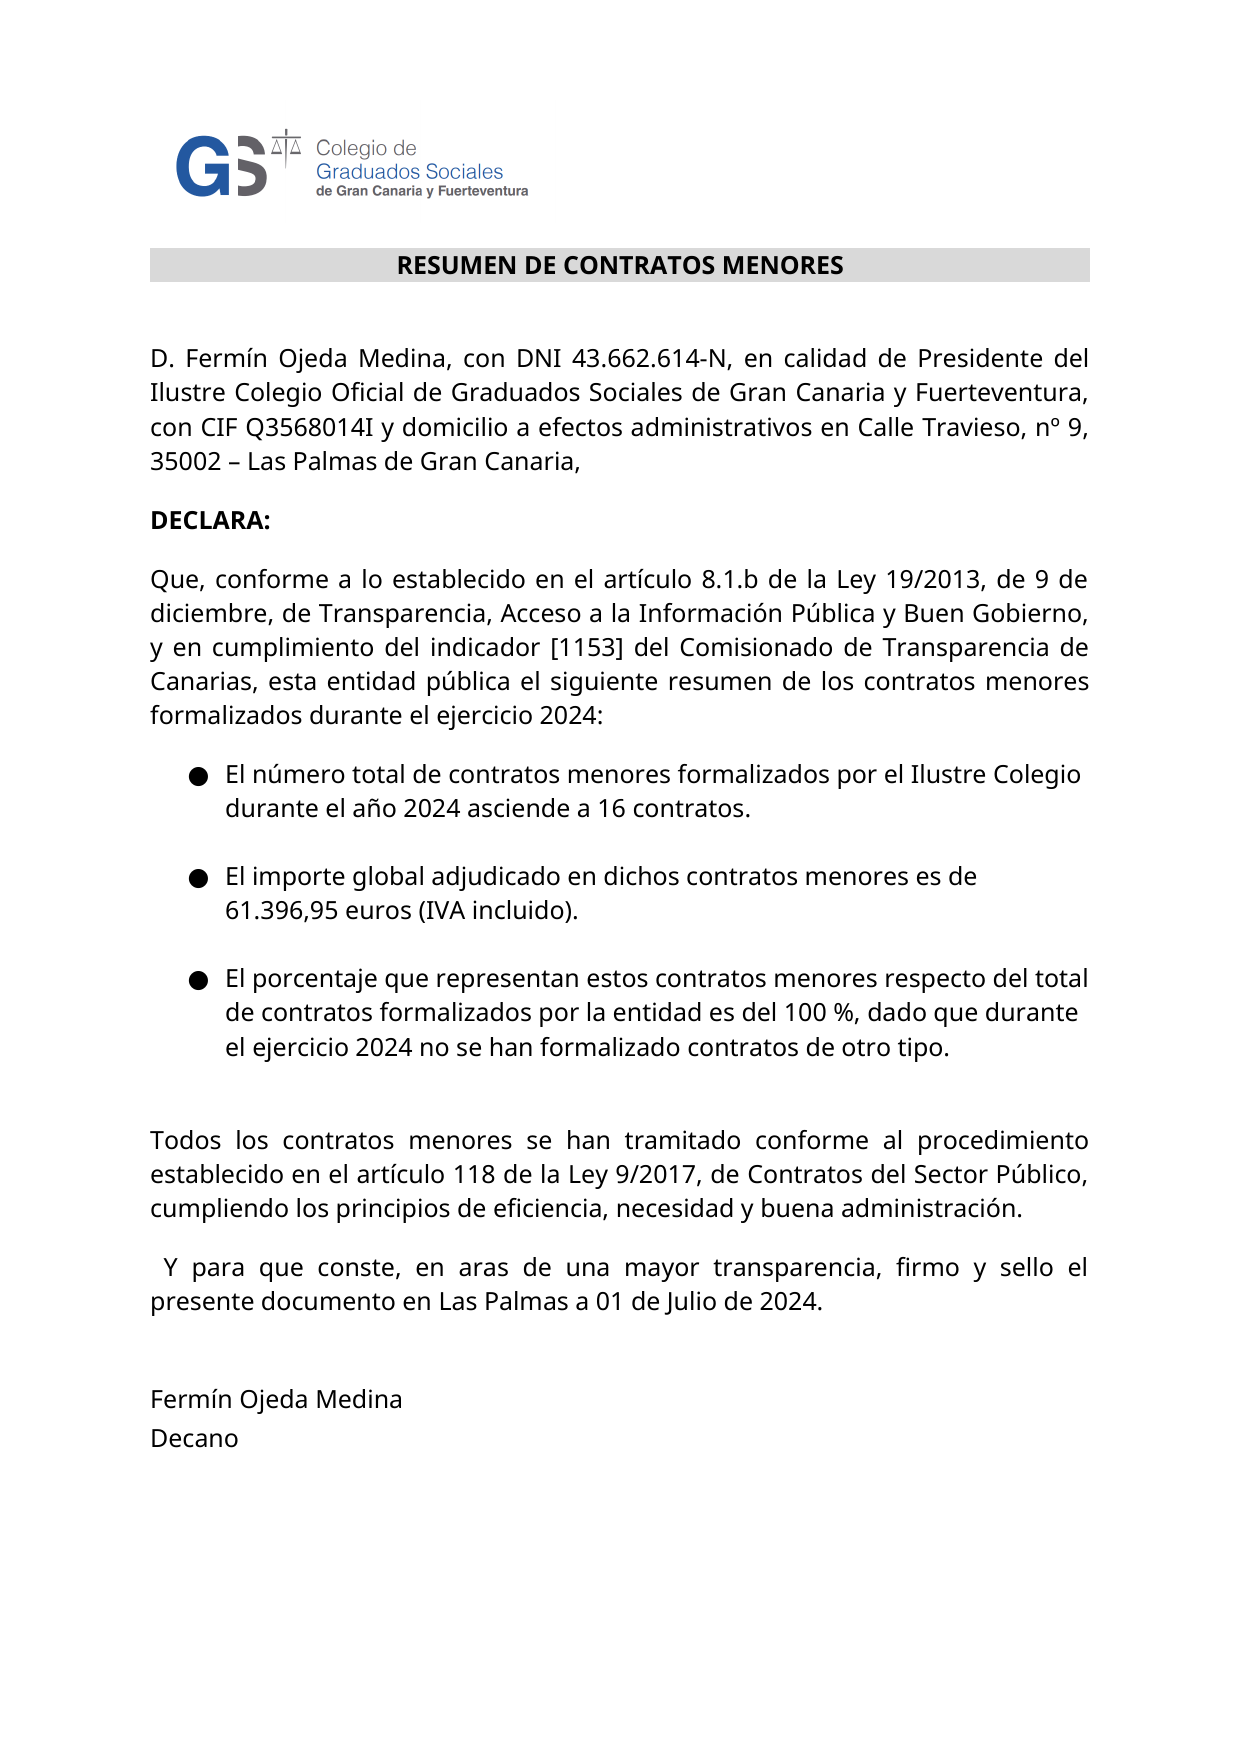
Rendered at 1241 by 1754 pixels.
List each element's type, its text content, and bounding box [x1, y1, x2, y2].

picture [150, 100, 556, 223]
text Fermín Ojeda Medina [150, 1382, 1090, 1416]
list El número total de contratos menores formalizados por el Ilustre Colegio durante el año 2024 asciende a 16 contratos. [187, 757, 1090, 859]
subtitle RESUMEN DE CONTRATOS MENORES [150, 248, 1090, 282]
text Y para que conste, en aras de una mayor transparencia, firmo y sello el presente documento en Las Palmas a 01 de Julio de 2024. [150, 1249, 1090, 1318]
text Que, conforme a lo establecido en el artículo 8.1.b de la Ley 19/2013, de 9 de diciembre, de Transparencia, Acceso a la Información Pública y Buen Gobierno, y en cumplimiento del indicador [1153] del Comisionado de Transparencia de Canarias, esta entidad pública el siguiente resumen de los contratos menores formalizados durante el ejercicio 2024: [150, 561, 1090, 732]
text DECLARA: [150, 502, 1090, 536]
text Decano [150, 1421, 1090, 1455]
text D. Fermín Ojeda Medina, con DNI 43.662.614-N, en calidad de Presidente del Ilustre Colegio Oficial de Graduados Sociales de Gran Canaria y Fuerteventura, con CIF Q3568014I y domicilio a efectos administrativos en Calle Travieso, nº 9, 35002 – Las Palmas de Gran Canaria, [150, 307, 1090, 477]
text Todos los contratos menores se han tramitado conforme al procedimiento establecido en el artículo 118 de la Ley 9/2017, de Contratos del Sector Público, cumpliendo los principios de eficiencia, necesidad y buena administración. [150, 1122, 1090, 1224]
list El importe global adjudicado en dichos contratos menores es de 61.396,95 euros (IVA incluido). [187, 859, 1090, 961]
list El porcentaje que representan estos contratos menores respecto del total de contratos formalizados por la entidad es del 100 %, dado que durante el ejercicio 2024 no se han formalizado contratos de otro tipo. [187, 961, 1090, 1097]
